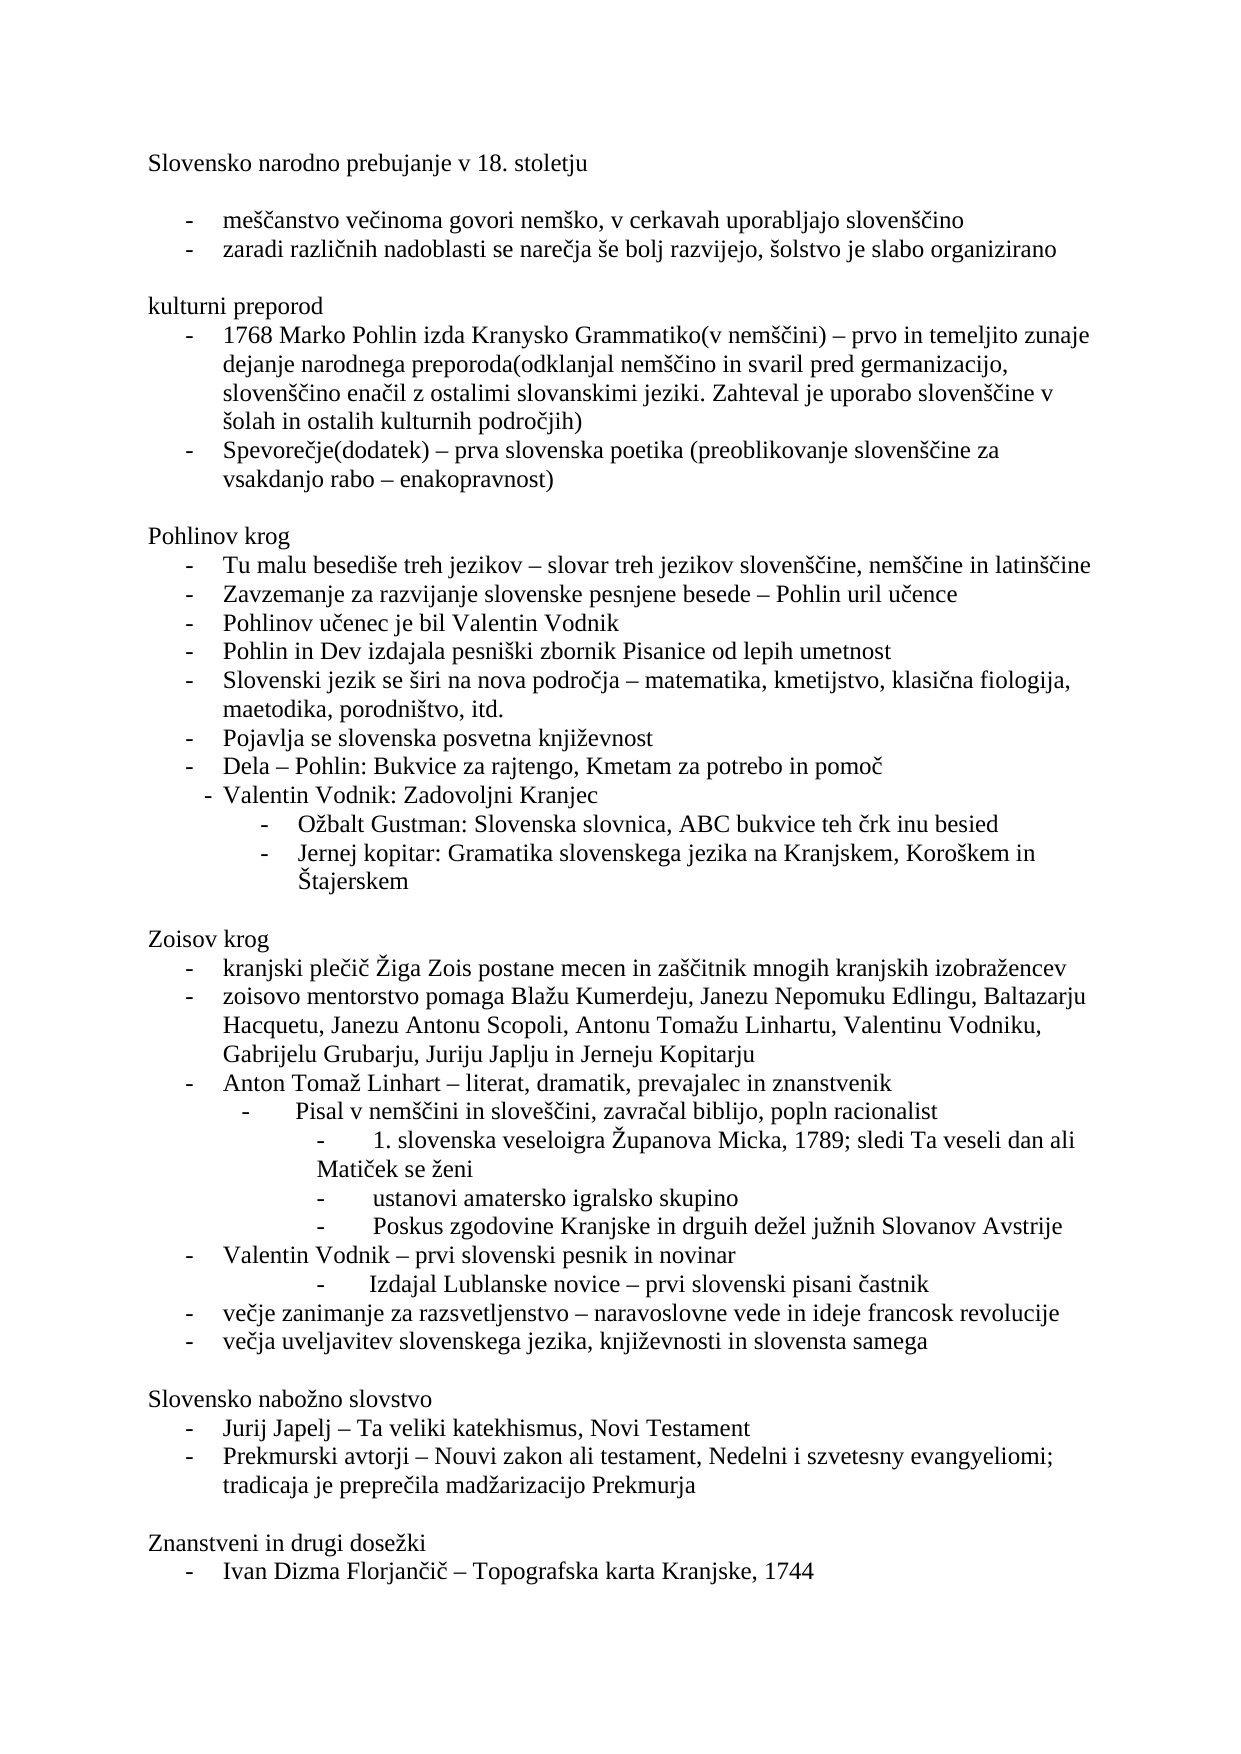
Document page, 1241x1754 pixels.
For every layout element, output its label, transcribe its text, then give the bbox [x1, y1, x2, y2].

list Zavzemanje za razvijanje slovenske pesnjene besede – Pohlin uril učence [185, 579, 1093, 608]
list Jurij Japelj – Ta veliki katekhismus, Novi Testament [185, 1413, 1093, 1441]
list večje zanimanje za razsvetljenstvo – naravoslovne vede in ideje francosk revolucije [185, 1298, 1093, 1326]
list večja uveljavitev slovenskega jezika, književnosti in slovensta samega [185, 1326, 1093, 1355]
list Pisal v nemščini in sloveščini, zavračal biblijo, popln racionalist [148, 1096, 1093, 1125]
list Poskus zgodovine Kranjske in drguih dežel južnih Slovanov Avstrije [316, 1211, 1093, 1240]
text Zoisov krog [148, 924, 1093, 953]
text Pohlinov krog [148, 521, 1093, 550]
list ustanovi amatersko igralsko skupino [316, 1183, 1093, 1211]
list zoisovo mentorstvo pomaga Blažu Kumerdeju, Janezu Nepomuku Edlingu, Baltazarju Hacquetu, Janezu Antonu Scopoli, Antonu Tomažu Linhartu, Valentinu Vodniku, Gabrijelu Grubarju, Juriju Japlju in Jerneju Kopitarju [185, 981, 1093, 1068]
list Slovenski jezik se širi na nova področja – matematika, kmetijstvo, klasična fiologija, maetodika, porodništvo, itd. [185, 665, 1093, 723]
list meščanstvo večinoma govori nemško, v cerkavah uporabljajo slovenščino [185, 205, 1093, 234]
text Slovensko narodno prebujanje v 18. stoletju [148, 148, 1093, 176]
list kranjski plečič Žiga Zois postane mecen in zaščitnik mnogih kranjskih izobražencev [185, 953, 1093, 981]
list Valentin Vodnik – prvi slovenski pesnik in novinar [166, 1240, 1093, 1269]
list Ivan Dizma Florjančič – Topografska karta Kranjske, 1744 [185, 1556, 1093, 1585]
list Ožbalt Gustman: Slovenska slovnica, ABC bukvice teh črk inu besied [260, 809, 1093, 838]
list Pohlin in Dev izdajala pesniški zbornik Pisanice od lepih umetnost [185, 636, 1093, 665]
list Valentin Vodnik: Zadovoljni Kranjec [148, 780, 1093, 809]
list Prekmurski avtorji – Nouvi zakon ali testament, Nedelni i szvetesny evangyeliomi; tradicaja je preprečila madžarizacijo Prekmurja [185, 1441, 1093, 1499]
list 1768 Marko Pohlin izda Kranysko Grammatiko(v nemščini) – prvo in temeljito zunaje dejanje narodnega preporoda(odklanjal nemščino in svaril pred germanizacijo, slovenščino enačil z ostalimi slovanskimi jeziki. Zahteval je uporabo slovenščine v šolah in ostalih kulturnih področjih) [185, 320, 1093, 435]
list Anton Tomaž Linhart – literat, dramatik, prevajalec in znanstvenik [185, 1068, 1093, 1096]
list Spevorečje(dodatek) – prva slovenska poetika (preoblikovanje slovenščine za vsakdanjo rabo – enakopravnost) [185, 435, 1093, 493]
list Pojavlja se slovenska posvetna književnost [185, 723, 1093, 751]
list zaradi različnih nadoblasti se narečja še bolj razvijejo, šolstvo je slabo organizirano [185, 234, 1093, 263]
list Pohlinov učenec je bil Valentin Vodnik [185, 608, 1093, 636]
list Dela – Pohlin: Bukvice za rajtengo, Kmetam za potrebo in pomoč [185, 751, 1093, 780]
text kulturni preporod [148, 291, 1093, 320]
list Jernej kopitar: Gramatika slovenskega jezika na Kranjskem, Koroškem in Štajerskem [260, 838, 1093, 895]
text Slovensko nabožno slovstvo [148, 1384, 1093, 1413]
text Znanstveni in drugi dosežki [148, 1528, 1093, 1556]
list 1. slovenska veseloigra Županova Micka, 1789; sledi Ta veseli dan ali Matiček se ženi [316, 1125, 1093, 1183]
list Izdajal Lublanske novice – prvi slovenski pisani častnik [166, 1269, 1093, 1298]
list Tu malu besediše treh jezikov – slovar treh jezikov slovenščine, nemščine in latinščine [185, 550, 1093, 579]
